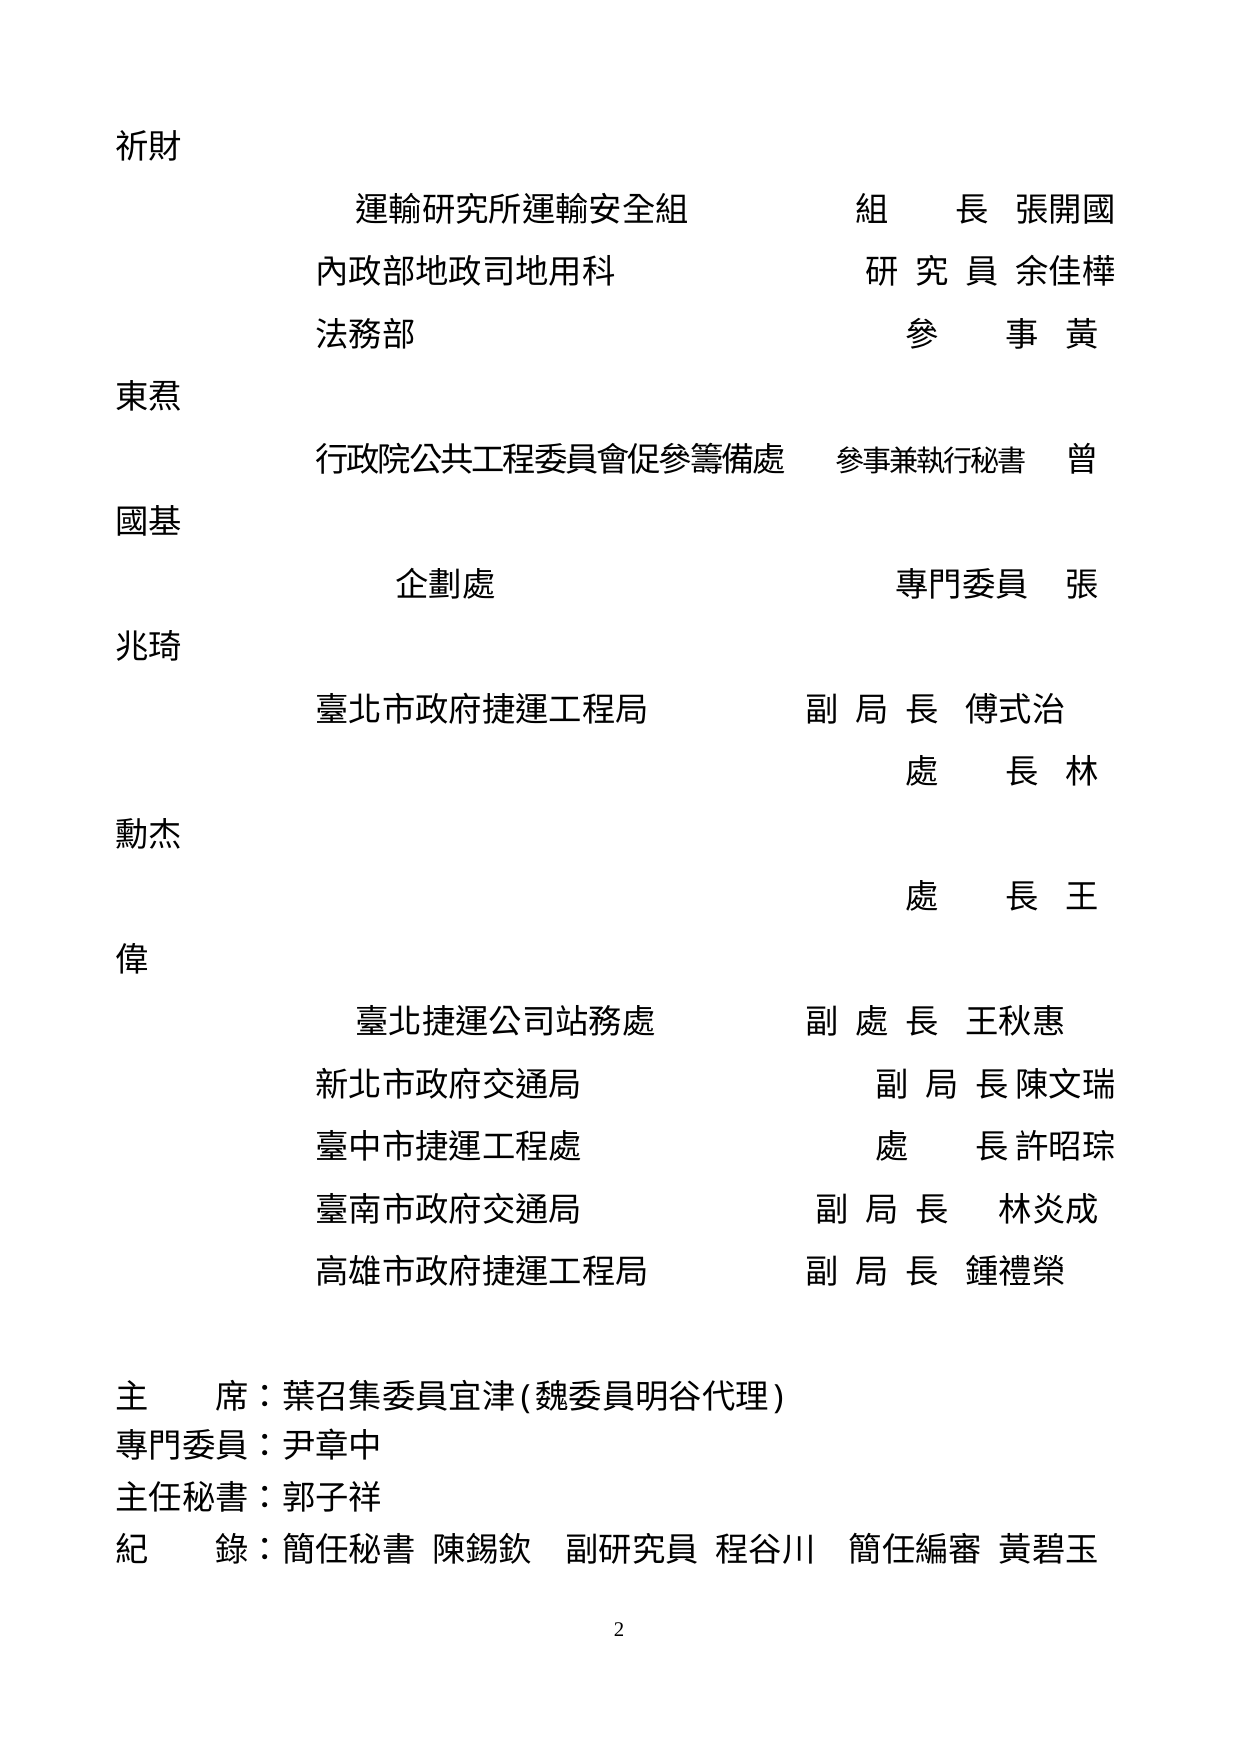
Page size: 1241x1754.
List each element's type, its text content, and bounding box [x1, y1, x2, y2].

text 運輸研究所運輸安全組 組 長 張開國 [115, 165, 1122, 228]
text 臺北捷運公司站務處 副 處 長 王秋惠 [115, 978, 1122, 1040]
text 主 席：葉召集委員宜津(魏委員明谷代理) [115, 1353, 1122, 1415]
text 企劃處 專門委員 張兆琦 [115, 540, 1122, 665]
text 專門委員：尹章中 [115, 1415, 1122, 1467]
text 法務部 參 事 黃東焄 [115, 290, 1122, 415]
text 紀 錄：簡任秘書 陳錫欽 副研究員 程谷川 簡任編審 黃碧玉 [115, 1519, 1122, 1572]
text 內政部地政司地用科 研 究 員 余佳樺 [115, 228, 1122, 290]
text 處 長 王 偉 [115, 853, 1122, 978]
text 臺南市政府交通局 副 局 長 林炎成 [115, 1165, 1122, 1228]
text 行政院公共工程委員會促參籌備處 參事兼執行秘書 曾國基 [115, 415, 1122, 540]
text 處 長 林勳杰 [115, 728, 1122, 853]
text 主任秘書：郭子祥 [115, 1467, 1122, 1519]
text 新北市政府交通局 副 局 長 陳文瑞 [115, 1040, 1122, 1103]
text 臺中市捷運工程處 處 長 許昭琮 [115, 1103, 1122, 1165]
text 高雄市政府捷運工程局 副 局 長 鍾禮榮 [115, 1228, 1122, 1353]
text 臺北市政府捷運工程局 副 局 長 傅式治 [115, 665, 1122, 728]
text 祈財 [115, 103, 1122, 165]
